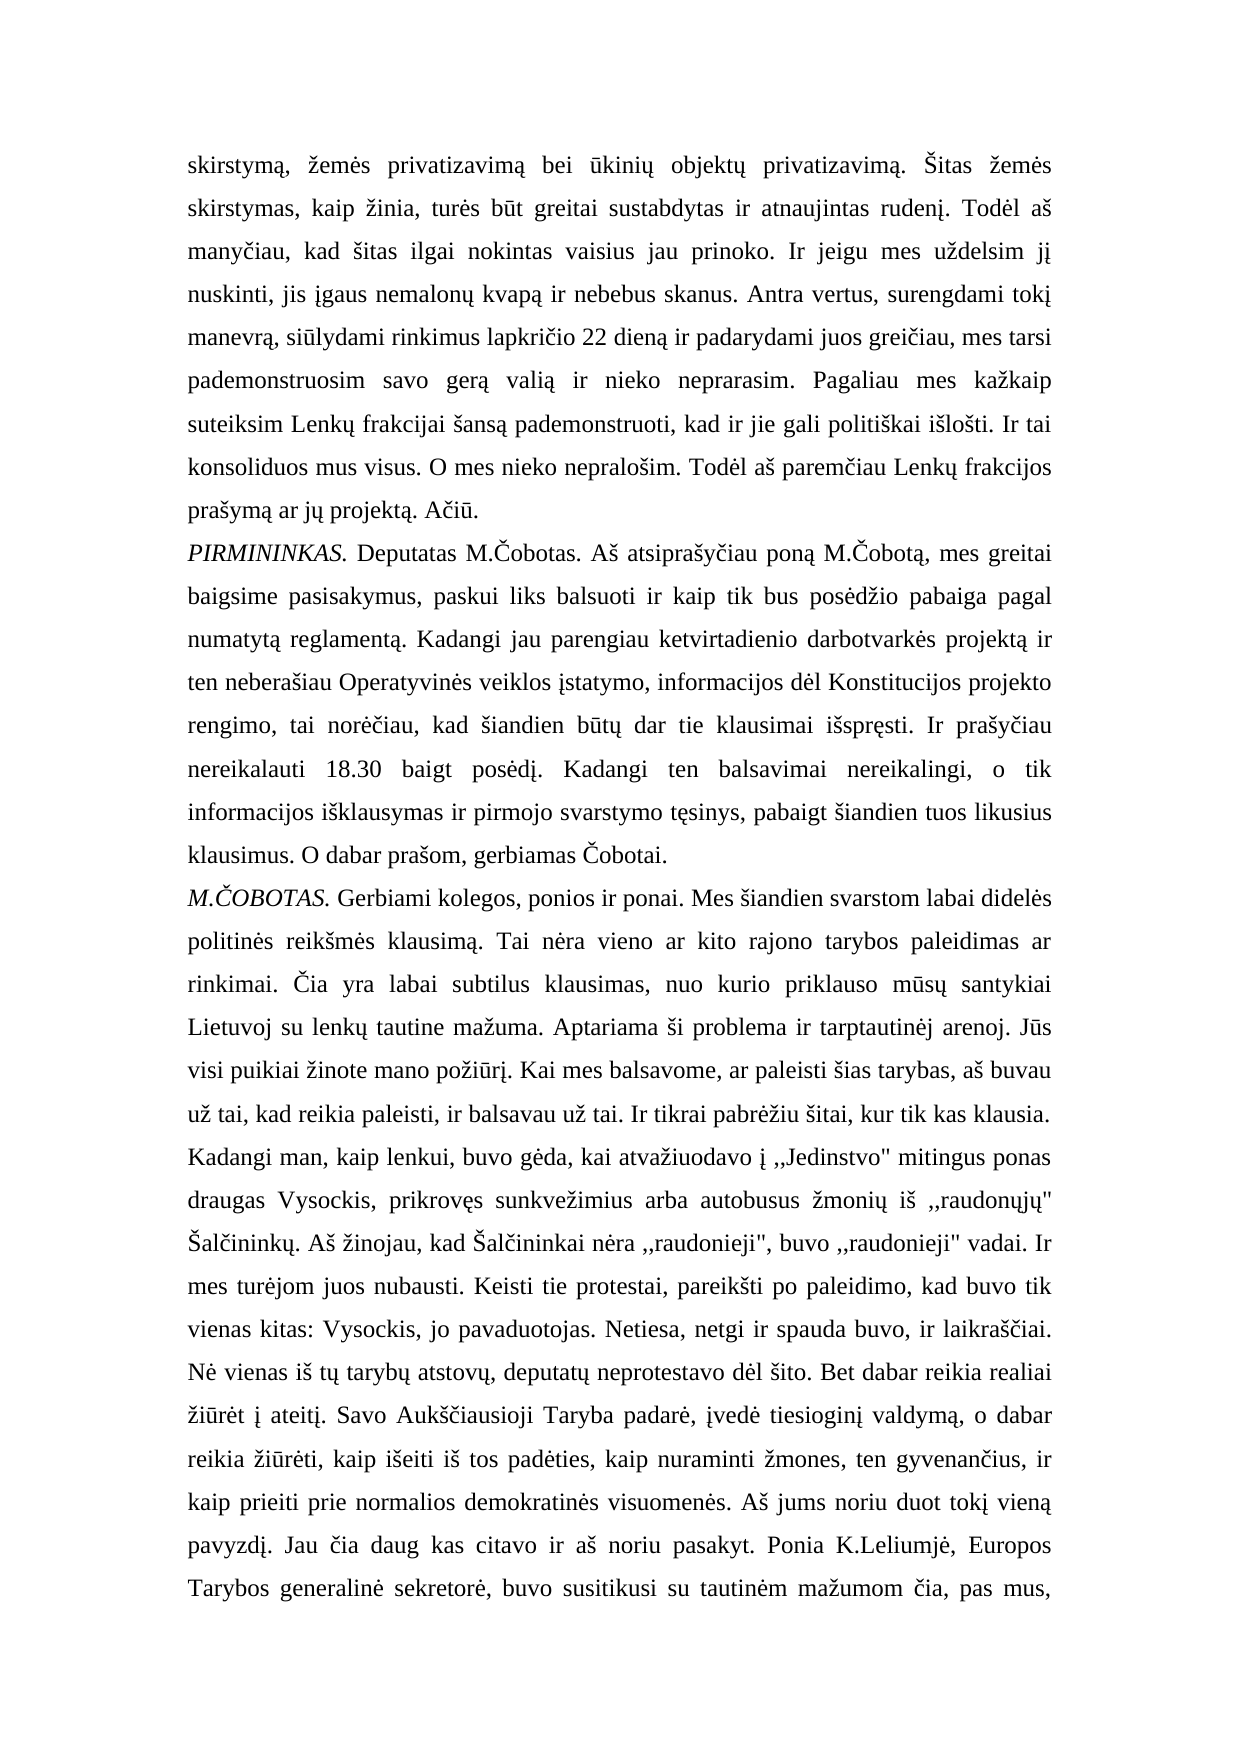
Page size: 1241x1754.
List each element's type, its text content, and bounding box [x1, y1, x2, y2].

text PIRMININKAS. Deputatas M.Čobotas. Aš atsiprašyčiau poną M.Čobotą, mes greitai baigsime pasisakymus, paskui liks balsuoti ir kaip tik bus posėdžio pabaiga pagal numatytą reglamentą. Kadangi jau parengiau ketvirtadienio darbotvarkės projektą ir ten neberašiau Operatyvinės veiklos įstatymo, informacijos dėl Konstitucijos projekto rengimo, tai norėčiau, kad šiandien būtų dar tie klausimai išspręsti. Ir prašyčiau nereikalauti 18.30 baigt posėdį. Kadangi ten balsavimai nereikalingi, o tik informacijos išklausymas ir pirmojo svarstymo tęsinys, pabaigt šiandien tuos likusius klausimus. O dabar prašom, gerbiamas Čobotai. [187, 538, 1053, 869]
text M.ČOBOTAS. Gerbiami kolegos, ponios ir ponai. Mes šiandien svarstom labai didelės politinės reikšmės klausimą. Tai nėra vieno ar kito rajono tarybos paleidimas ar rinkimai. Čia yra labai subtilus klausimas, nuo kurio priklauso mūsų santykiai Lietuvoj su lenkų tautine mažuma. Aptariama ši problema ir tarptautinėj arenoj. Jūs visi puikiai žinote mano požiūrį. Kai mes balsavome, ar paleisti šias tarybas, aš buvau už tai, kad reikia paleisti, ir balsavau už tai. Ir tikrai pabrėžiu šitai, kur tik kas klausia. Kadangi man, kaip lenkui, buvo gėda, kai atvažiuodavo į ,,Jedinstvo" mitingus ponas draugas Vysockis, prikrovęs sunkvežimius arba autobusus žmonių iš ,,raudonųjų" Šalčininkų. Aš žinojau, kad Šalčininkai nėra ,,raudonieji", buvo ,,raudonieji" vadai. Ir mes turėjom juos nubausti. Keisti tie protestai, pareikšti po paleidimo, kad buvo tik vienas kitas: Vysockis, jo pavaduotojas. Netiesa, netgi ir spauda buvo, ir laikraščiai. Nė vienas iš tų tarybų atstovų, deputatų neprotestavo dėl šito. Bet dabar reikia realiai žiūrėt į ateitį. Savo Aukščiausioji Taryba padarė, įvedė tiesioginį valdymą, o dabar reikia žiūrėti, kaip išeiti iš tos padėties, kaip nuraminti žmones, ten gyvenančius, ir kaip prieiti prie normalios demokratinės visuomenės. Aš jums noriu duot tokį vieną pavyzdį. Jau čia daug kas citavo ir aš noriu pasakyt. Ponia K.Leliumjė, Europos Tarybos generalinė sekretorė, buvo susitikusi su tautinėm mažumom čia, pas mus, [187, 883, 1053, 1602]
text skirstymą, žemės privatizavimą bei ūkinių objektų privatizavimą. Šitas žemės skirstymas, kaip žinia, turės būt greitai sustabdytas ir atnaujintas rudenį. Todėl aš manyčiau, kad šitas ilgai nokintas vaisius jau prinoko. Ir jeigu mes uždelsim jį nuskinti, jis įgaus nemalonų kvapą ir nebebus skanus. Antra vertus, surengdami tokį manevrą, siūlydami rinkimus lapkričio 22 dieną ir padarydami juos greičiau, mes tarsi pademonstruosim savo gerą valią ir nieko neprarasim. Pagaliau mes kažkaip suteiksim Lenkų frakcijai šansą pademonstruoti, kad ir jie gali politiškai išlošti. Ir tai konsoliduos mus visus. O mes nieko nepralošim. Todėl aš paremčiau Lenkų frakcijos prašymą ar jų projektą. Ačiū. [187, 150, 1053, 524]
